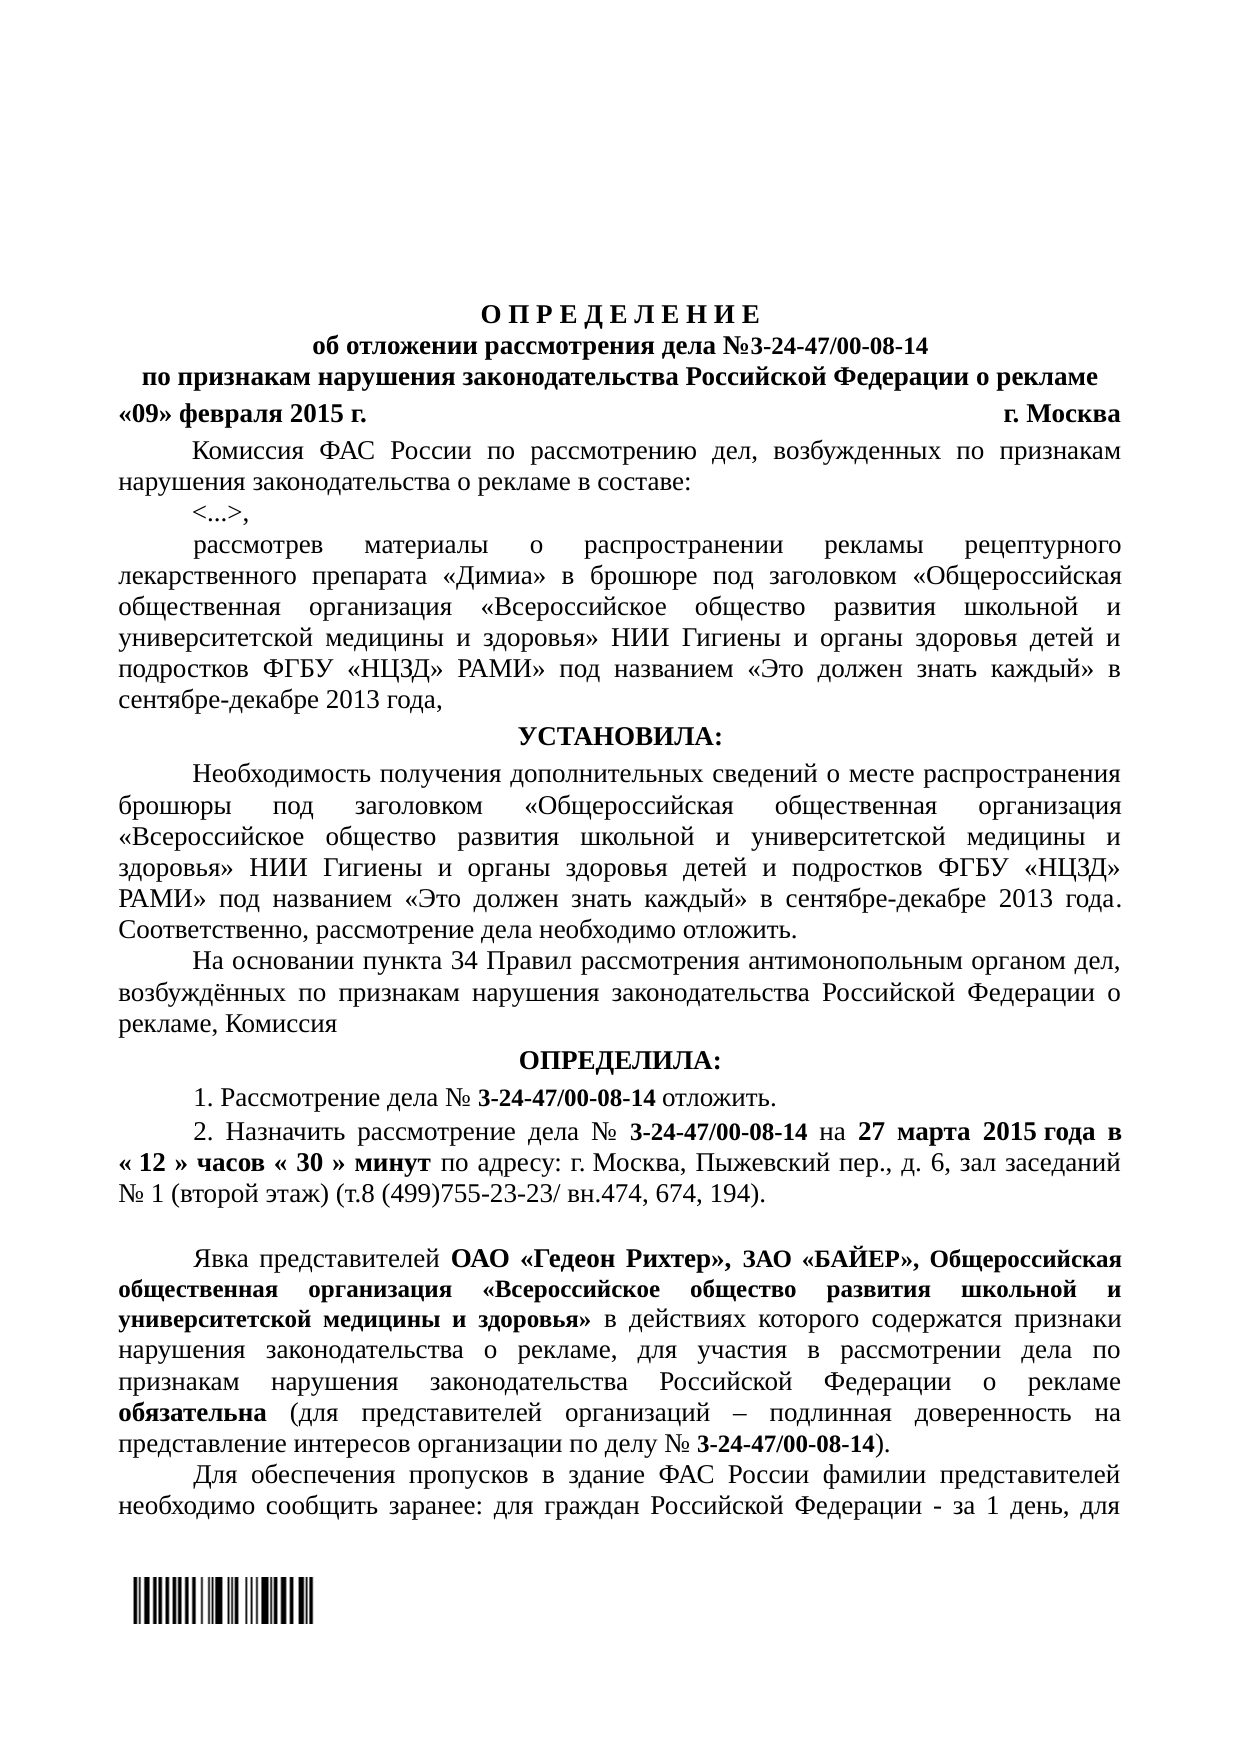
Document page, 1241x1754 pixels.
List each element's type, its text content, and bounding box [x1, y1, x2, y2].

text «09» февраля 2015 г. г. Москва [118, 397, 1122, 428]
text Явка представителей ОАО «Гедеон Рихтер», ЗАО «БАЙЕР», Общероссийская общественная организация «Всероссийское общество развития школьной и университетской медицины и здоровья» в действиях которого содержатся признаки нарушения законодательства о рекламе, для участия в рассмотрении дела по признакам нарушения законодательства Российской Федерации о рекламе обязательна (для представителей организаций – подлинная доверенность на представление интересов организации по делу № 3-24-47/00-08-14). [118, 1242, 1122, 1458]
text Для обеспечения пропусков в здание ФАС России фамилии представителей необходимо сообщить заранее: для граждан Российской Федерации - за 1 день, для [118, 1458, 1122, 1520]
text 2. Назначить рассмотрение дела № 3-24-47/00-08-14 на 27 марта 2015 года в « 12 » часов « 30 » минут по адресу: г. Москва, Пыжевский пер., д. 6, зал заседаний № 1 (второй этаж) (т.8 (499)755-23-23/ вн.474, 674, 194). [118, 1115, 1122, 1208]
picture [118, 1577, 331, 1624]
text На основании пункта 34 Правил рассмотрения антимонопольным органом дел, возбуждённых по признакам нарушения законодательства Российской Федерации о рекламе, Комиссия [118, 944, 1122, 1038]
text О П Р Е Д Е Л Е Н И Е [118, 298, 1122, 329]
text об отложении рассмотрения дела №3-24-47/00-08-14 [118, 329, 1122, 360]
text рассмотрев материалы о распространении рекламы рецептурного лекарственного препарата «Димиа» в брошюре под заголовком «Общероссийская общественная организация «Всероссийское общество развития школьной и университетской медицины и здоровья» НИИ Гигиены и органы здоровья детей и подростков ФГБУ «НЦЗД» РАМИ» под названием «Это должен знать каждый» в сентябре-декабре 2013 года, [118, 528, 1122, 714]
text Комиссия ФАС России по рассмотрению дел, возбужденных по признакам нарушения законодательства о рекламе в составе: [118, 434, 1122, 497]
text <...>, [118, 497, 1122, 528]
text 1. Рассмотрение дела № 3-24-47/00-08-14 отложить. [118, 1081, 1122, 1112]
text УСТАНОВИЛА: [118, 721, 1122, 752]
text Необходимость получения дополнительных сведений о месте распространения брошюры под заголовком «Общероссийская общественная организация «Всероссийское общество развития школьной и университетской медицины и здоровья» НИИ Гигиены и органы здоровья детей и подростков ФГБУ «НЦЗД» РАМИ» под названием «Это должен знать каждый» в сентябре-декабре 2013 года. Соответственно, рассмотрение дела необходимо отложить. [118, 758, 1122, 944]
text ОПРЕДЕЛИЛА: [118, 1044, 1122, 1075]
text по признакам нарушения законодательства Российской Федерации о рекламе [118, 360, 1122, 391]
